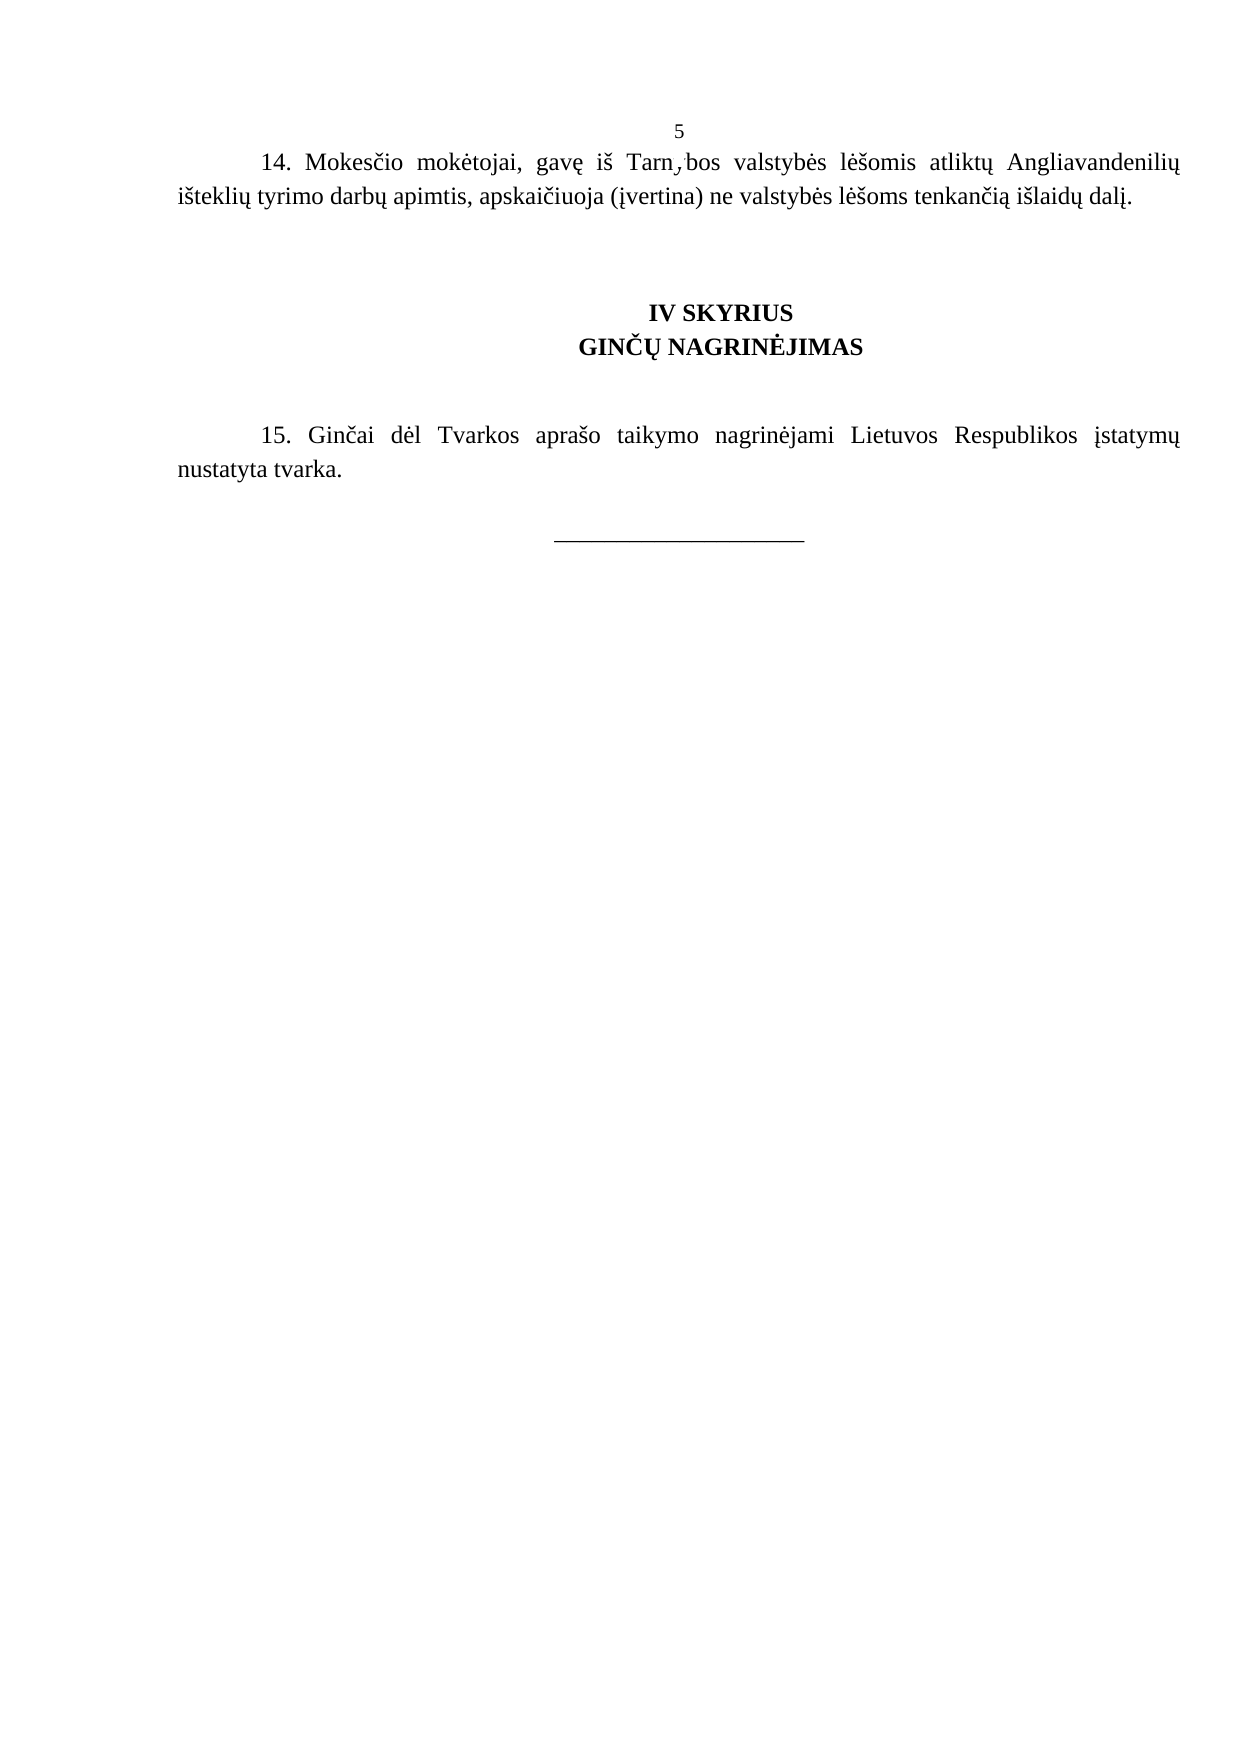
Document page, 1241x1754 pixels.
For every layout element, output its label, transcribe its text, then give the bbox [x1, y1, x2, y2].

text 14. Mokesčio mokėtojai, gavę iš Tarnybos valstybės lėšomis atliktų Angliavandenilių išteklių tyrimo darbų apimtis, apskaičiuoja (įvertina) ne valstybės lėšoms tenkančią išlaidų dalį. [177, 147, 1181, 209]
text GINČŲ NAGRINĖJIMAS [177, 332, 1181, 361]
text ____________________ [177, 516, 1181, 545]
text IV SKYRIUS [177, 298, 1181, 327]
text 15. Ginčai dėl Tvarkos aprašo taikymo nagrinėjami Lietuvos Respublikos įstatymų nustatyta tvarka. [177, 420, 1181, 483]
